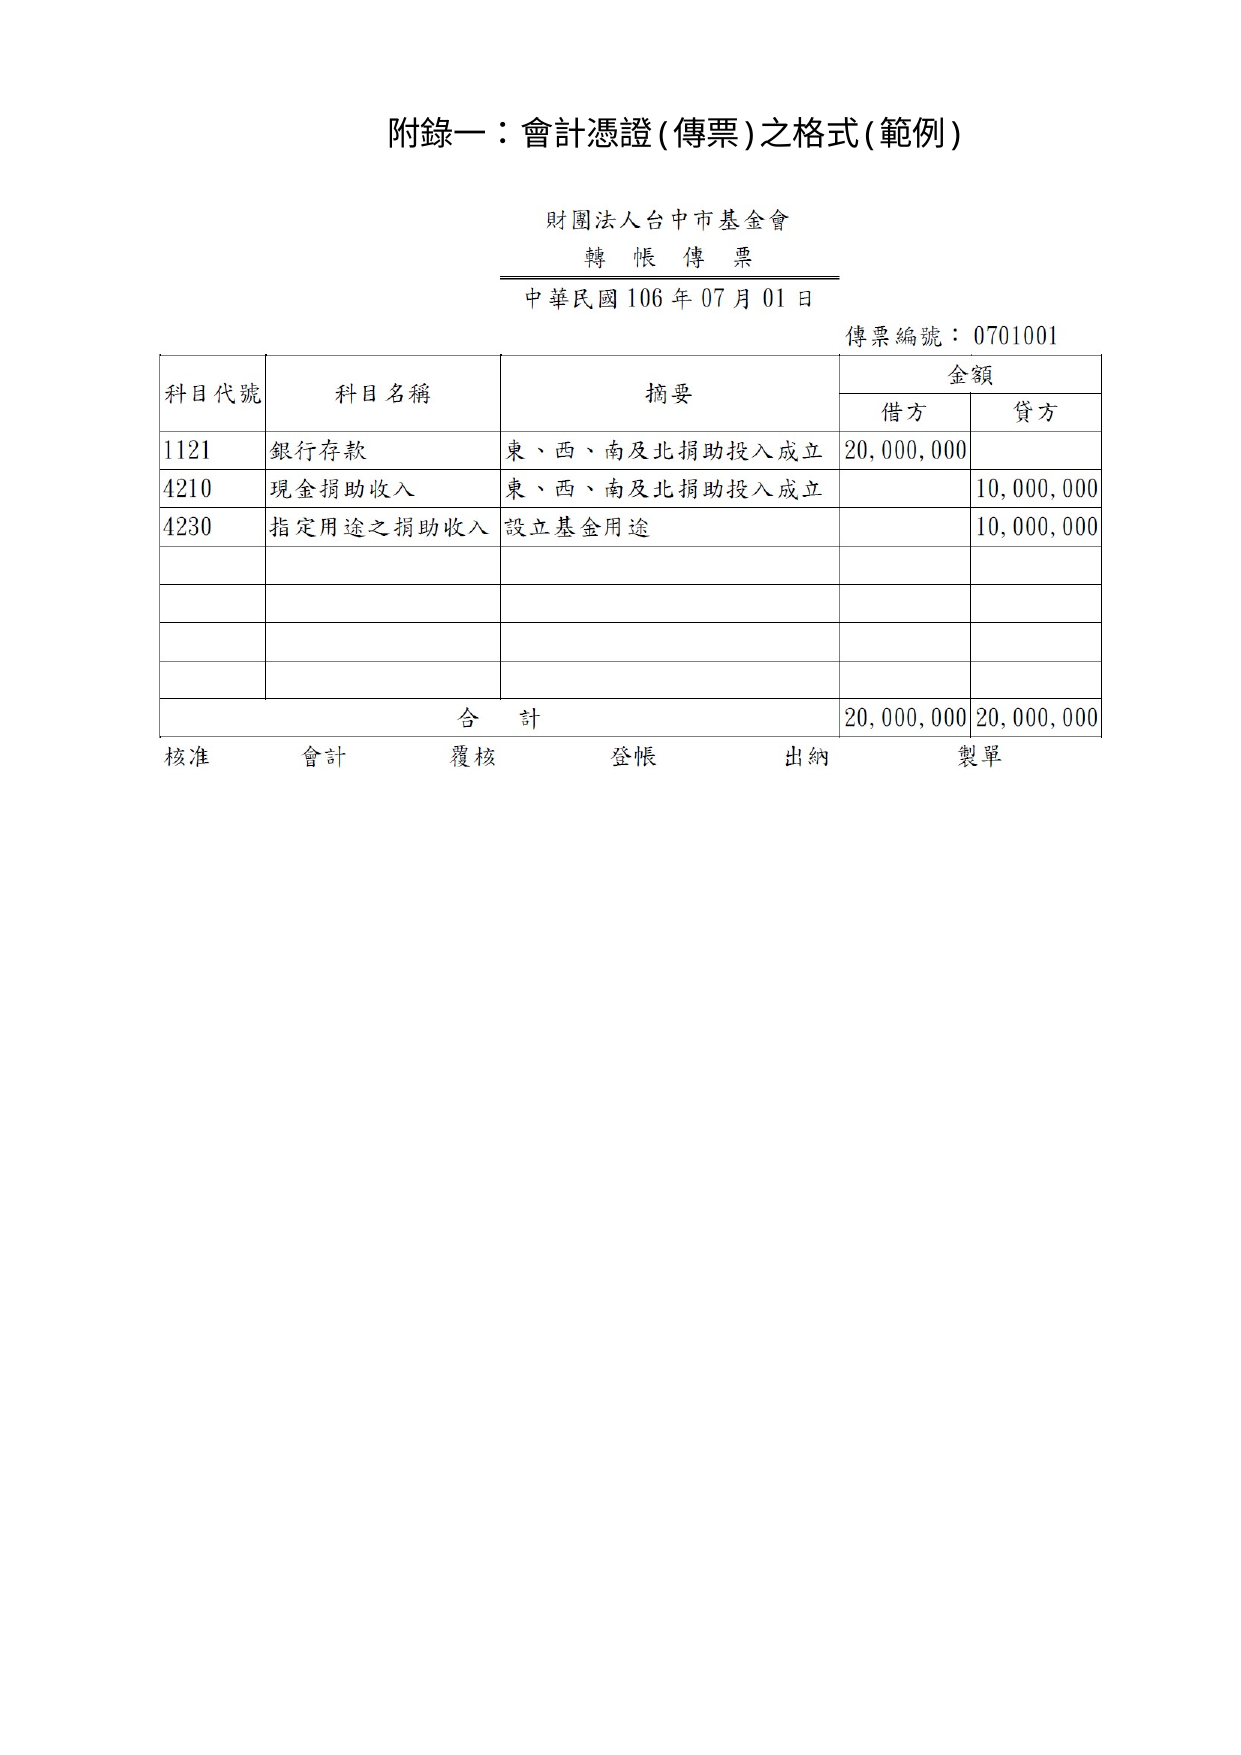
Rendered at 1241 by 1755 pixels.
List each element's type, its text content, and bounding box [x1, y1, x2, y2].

subtitle 附錄一：會計憑證(傳票)之格式(範例) [387, 112, 1195, 154]
